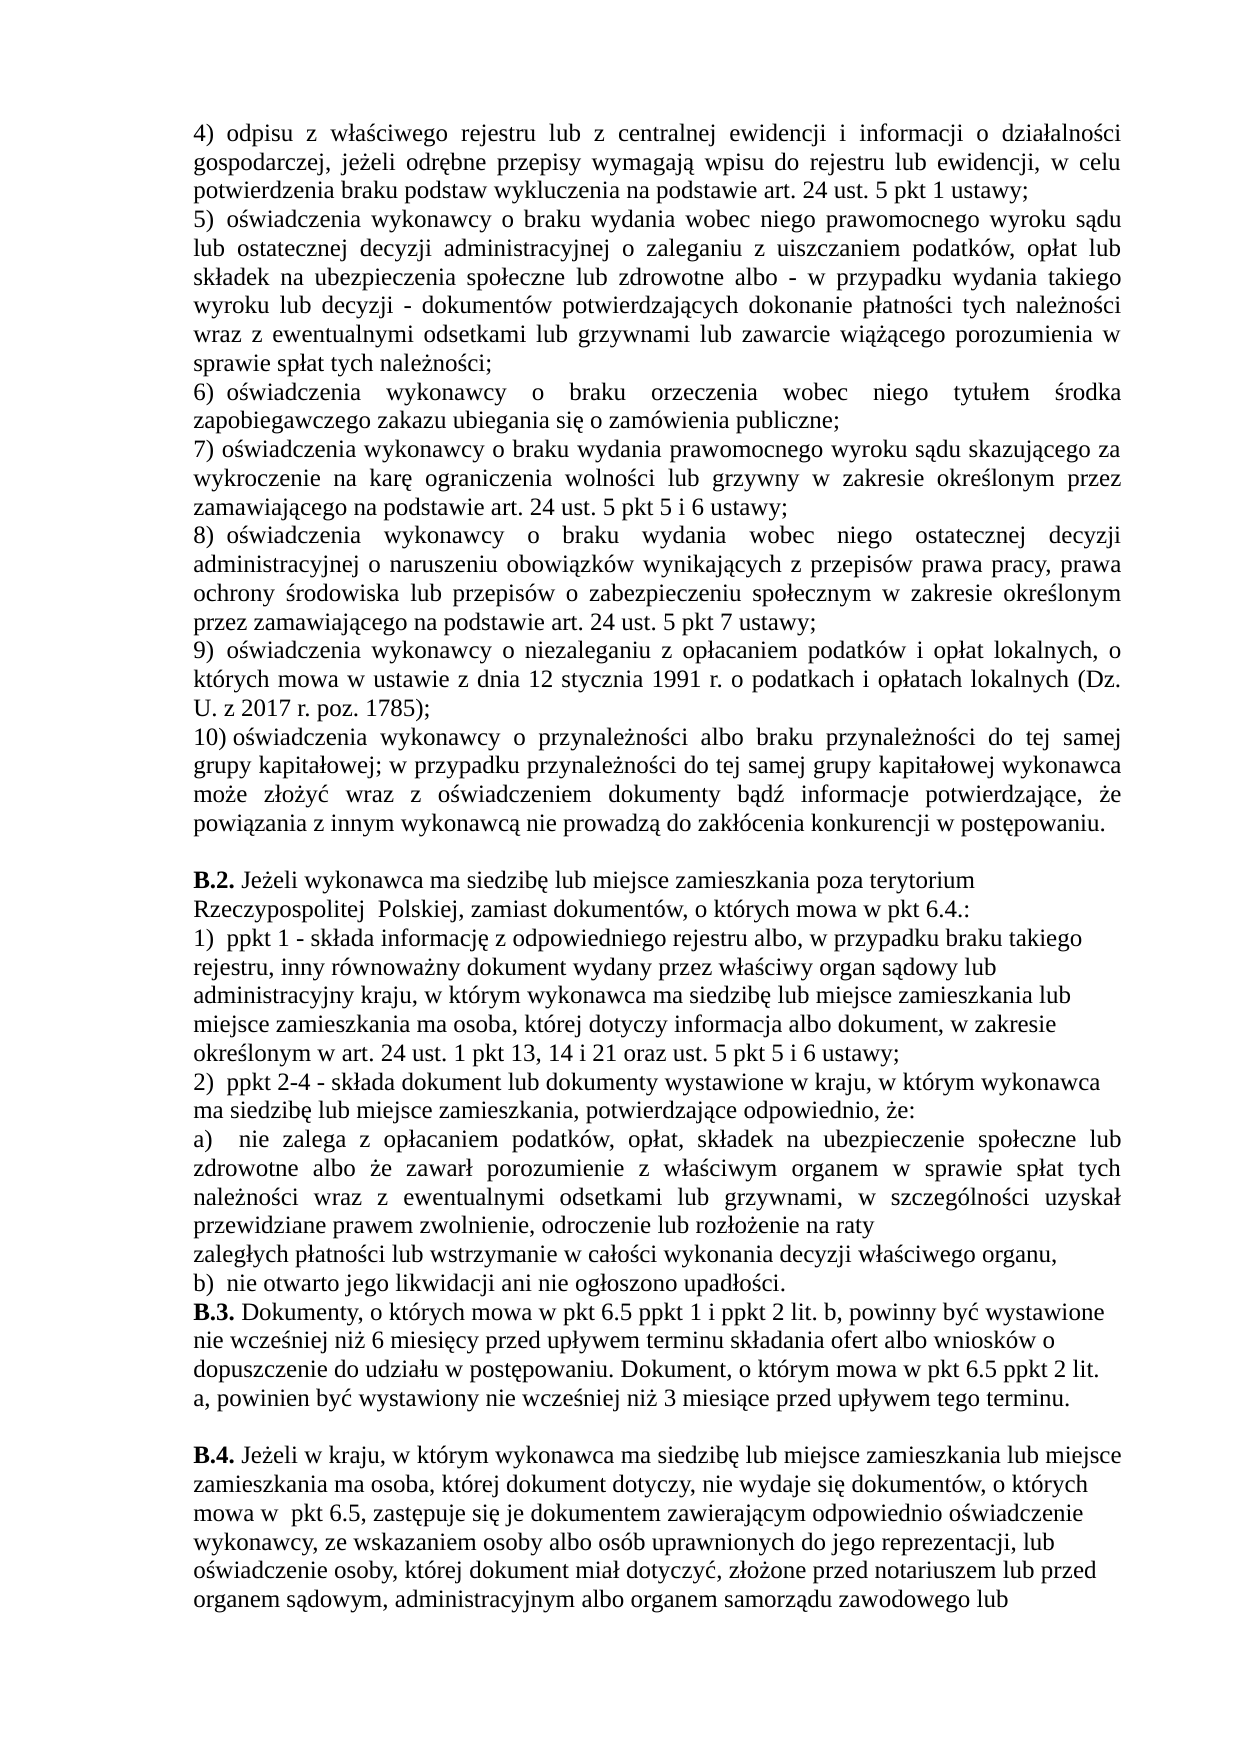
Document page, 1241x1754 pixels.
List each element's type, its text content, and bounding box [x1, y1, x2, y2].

text 6) oświadczenia wykonawcy o braku orzeczenia wobec niego tytułem środka zapobiegawczego zakazu ubiegania się o zamówienia publiczne; [193, 377, 1122, 434]
text B.3. Dokumenty, o których mowa w pkt 6.5 ppkt 1 i ppkt 2 lit. b, powinny być wystawione nie wcześniej niż 6 miesięcy przed upływem terminu składania ofert albo wniosków o dopuszczenie do udziału w postępowaniu. Dokument, o którym mowa w pkt 6.5 ppkt 2 lit. a, powinien być wystawiony nie wcześniej niż 3 miesiące przed upływem tego terminu. [193, 1297, 1122, 1412]
text 5) oświadczenia wykonawcy o braku wydania wobec niego prawomocnego wyroku sądu lub ostatecznej decyzji administracyjnej o zaleganiu z uiszczaniem podatków, opłat lub składek na ubezpieczenia społeczne lub zdrowotne albo - w przypadku wydania takiego wyroku lub decyzji - dokumentów potwierdzających dokonanie płatności tych należności wraz z ewentualnymi odsetkami lub grzywnami lub zawarcie wiążącego porozumienia w sprawie spłat tych należności; [193, 204, 1122, 377]
text B.2. Jeżeli wykonawca ma siedzibę lub miejsce zamieszkania poza terytorium Rzeczypospolitej Polskiej, zamiast dokumentów, o których mowa w pkt 6.4.: [193, 866, 1122, 923]
text a) nie zalega z opłacaniem podatków, opłat, składek na ubezpieczenie społeczne lub zdrowotne albo że zawarł porozumienie z właściwym organem w sprawie spłat tych należności wraz z ewentualnymi odsetkami lub grzywnami, w szczególności uzyskał przewidziane prawem zwolnienie, odroczenie lub rozłożenie na raty [193, 1124, 1122, 1239]
text 9) oświadczenia wykonawcy o niezaleganiu z opłacaniem podatków i opłat lokalnych, o których mowa w ustawie z dnia 12 stycznia 1991 r. o podatkach i opłatach lokalnych (Dz. U. z 2017 r. poz. 1785); [193, 636, 1122, 722]
text 10) oświadczenia wykonawcy o przynależności albo braku przynależności do tej samej grupy kapitałowej; w przypadku przynależności do tej samej grupy kapitałowej wykonawca może złożyć wraz z oświadczeniem dokumenty bądź informacje potwierdzające, że powiązania z innym wykonawcą nie prowadzą do zakłócenia konkurencji w postępowaniu. [193, 722, 1122, 837]
text 1) ppkt 1 - składa informację z odpowiedniego rejestru albo, w przypadku braku takiego rejestru, inny równoważny dokument wydany przez właściwy organ sądowy lub administracyjny kraju, w którym wykonawca ma siedzibę lub miejsce zamieszkania lub miejsce zamieszkania ma osoba, której dotyczy informacja albo dokument, w zakresie określonym w art. 24 ust. 1 pkt 13, 14 i 21 oraz ust. 5 pkt 5 i 6 ustawy; [193, 923, 1122, 1067]
text b) nie otwarto jego likwidacji ani nie ogłoszono upadłości. [193, 1268, 1122, 1297]
text 2) ppkt 2-4 - składa dokument lub dokumenty wystawione w kraju, w którym wykonawca ma siedzibę lub miejsce zamieszkania, potwierdzające odpowiednio, że: [193, 1067, 1122, 1124]
text 7) oświadczenia wykonawcy o braku wydania prawomocnego wyroku sądu skazującego za wykroczenie na karę ograniczenia wolności lub grzywny w zakresie określonym przez zamawiającego na podstawie art. 24 ust. 5 pkt 5 i 6 ustawy; [193, 434, 1122, 521]
text B.4. Jeżeli w kraju, w którym wykonawca ma siedzibę lub miejsce zamieszkania lub miejsce zamieszkania ma osoba, której dokument dotyczy, nie wydaje się dokumentów, o których mowa w pkt 6.5, zastępuje się je dokumentem zawierającym odpowiednio oświadczenie wykonawcy, ze wskazaniem osoby albo osób uprawnionych do jego reprezentacji, lub oświadczenie osoby, której dokument miał dotyczyć, złożone przed notariuszem lub przed organem sądowym, administracyjnym albo organem samorządu zawodowego lub [193, 1441, 1122, 1613]
text 4) odpisu z właściwego rejestru lub z centralnej ewidencji i informacji o działalności gospodarczej, jeżeli odrębne przepisy wymagają wpisu do rejestru lub ewidencji, w celu potwierdzenia braku podstaw wykluczenia na podstawie art. 24 ust. 5 pkt 1 ustawy; [193, 118, 1122, 204]
text zaległych płatności lub wstrzymanie w całości wykonania decyzji właściwego organu, [193, 1239, 1122, 1268]
text 8) oświadczenia wykonawcy o braku wydania wobec niego ostatecznej decyzji administracyjnej o naruszeniu obowiązków wynikających z przepisów prawa pracy, prawa ochrony środowiska lub przepisów o zabezpieczeniu społecznym w zakresie określonym przez zamawiającego na podstawie art. 24 ust. 5 pkt 7 ustawy; [193, 521, 1122, 636]
